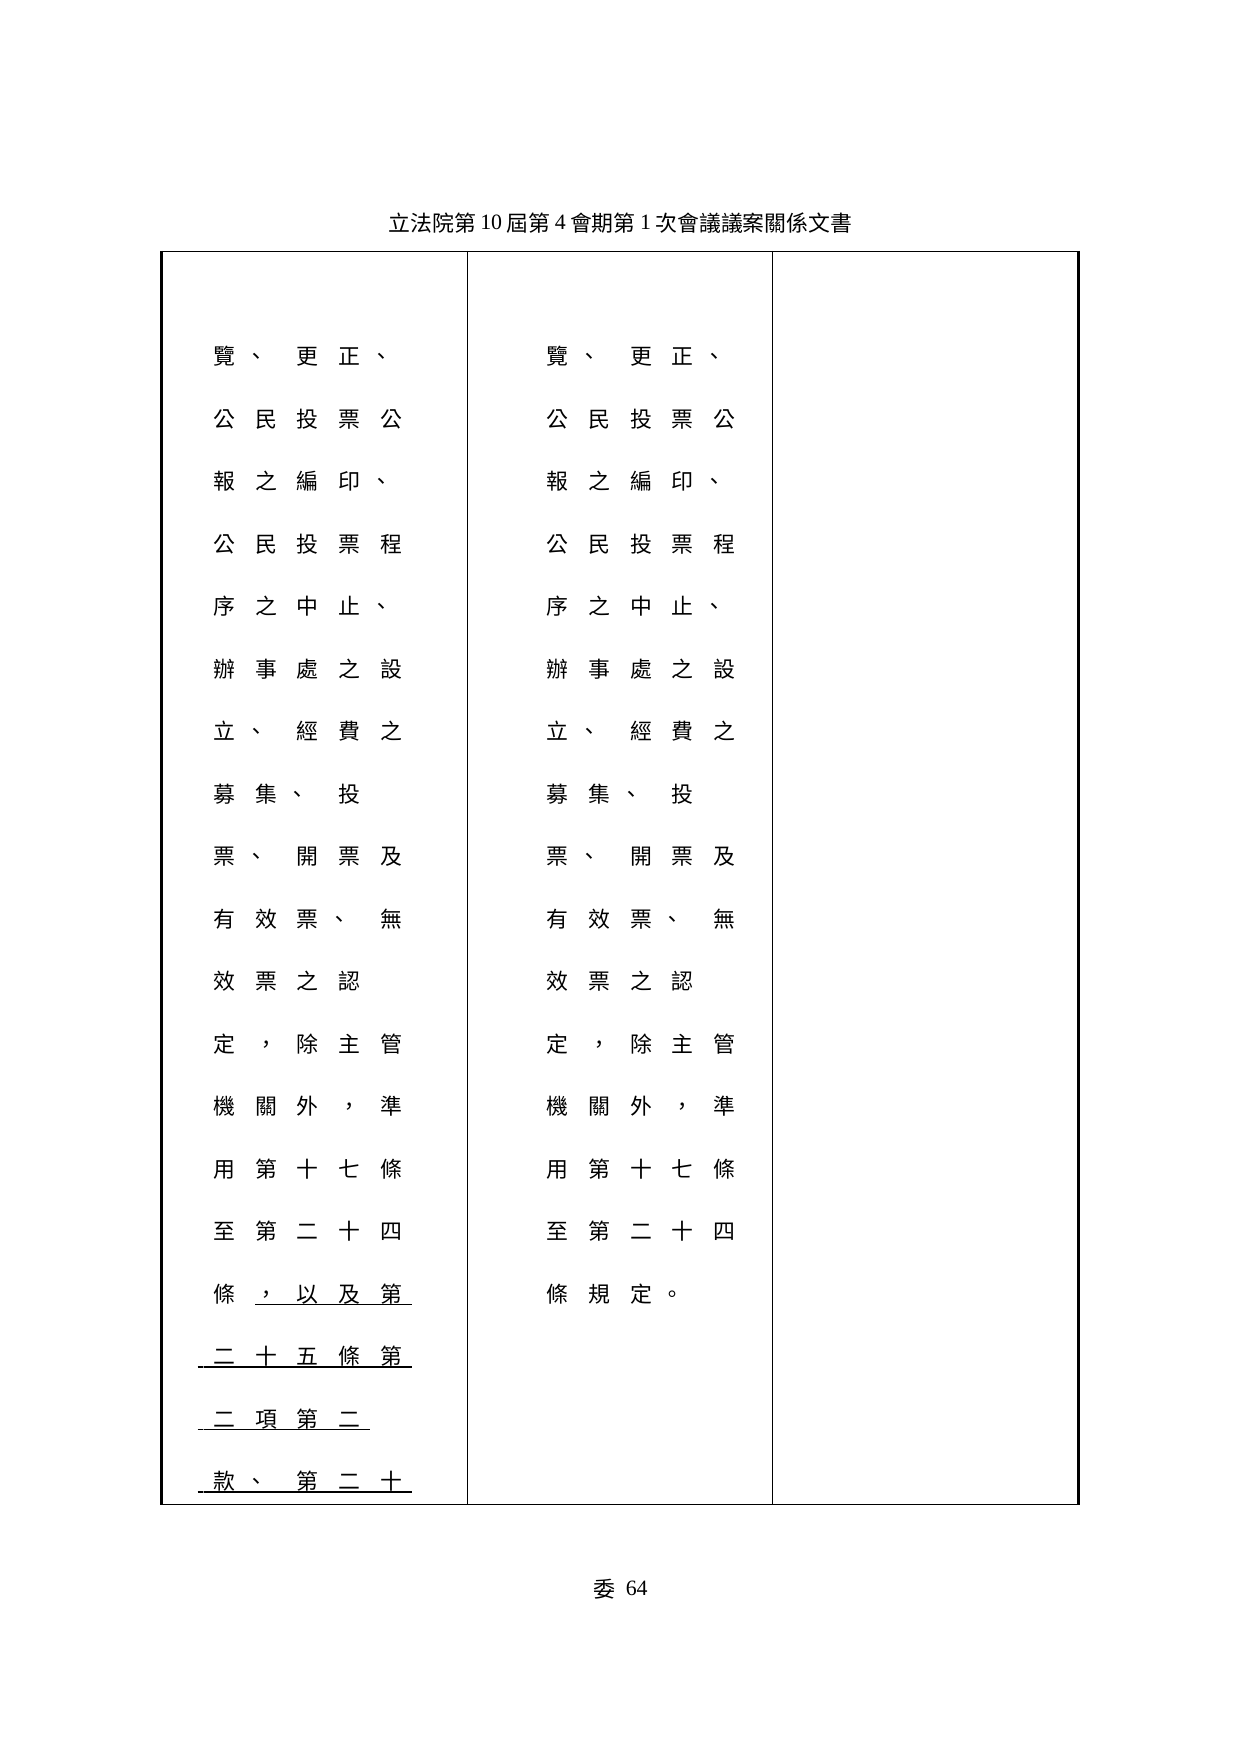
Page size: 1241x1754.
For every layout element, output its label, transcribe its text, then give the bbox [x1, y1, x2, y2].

table_cell 覽、更正、公民投票公報之編印、公民投票程序之中止、辦事處之設立、經費之募集、投票、開票及有效票、無效票之認定，除主管機關外，準用第十七條至第二十四條規定。 [468, 252, 772, 1504]
table_cell 覽、更正、公民投票公報之編印、公民投票程序之中止、辦事處之設立、經費之募集、投票、開票及有效票、無效票之認定，除主管機關外，準用第十七條至第二十四條，以及第二十五條第二項第二款、第二十 [163, 252, 467, 1504]
table_cell [773, 252, 1077, 1504]
